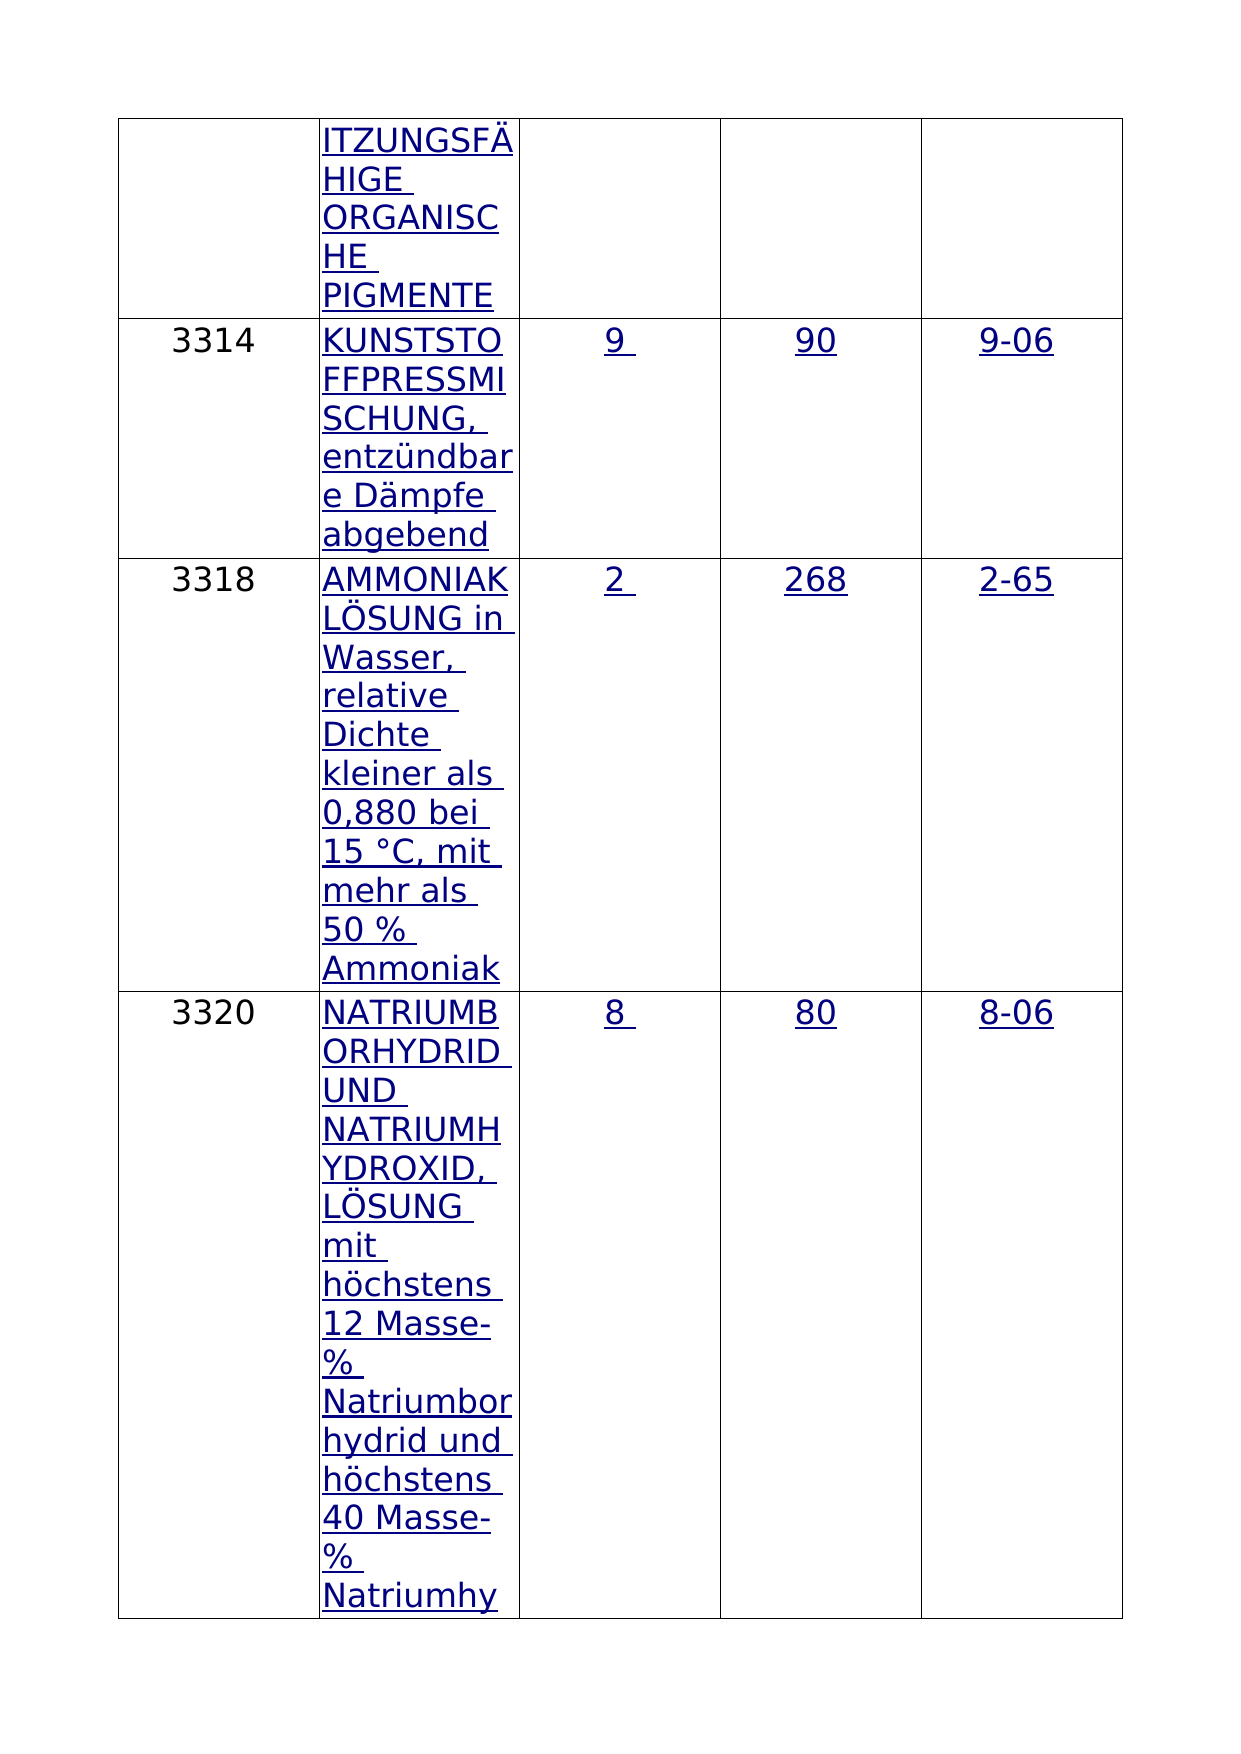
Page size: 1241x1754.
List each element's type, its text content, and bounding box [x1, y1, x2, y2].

table_cell 8-06 [922, 992, 1122, 1618]
table_cell [721, 119, 921, 318]
table_cell 8 [520, 992, 720, 1618]
table_cell 2-65 [922, 559, 1122, 991]
table_cell [922, 119, 1122, 318]
table_cell 9 [520, 319, 720, 557]
table_cell 268 [721, 559, 921, 991]
table_cell AMMONIAKLÖSUNG in Wasser, relative Dichte kleiner als 0,880 bei 15 °C, mit mehr als 50 % Ammoniak [320, 559, 519, 991]
table_cell 2 [520, 559, 720, 991]
table_cell [520, 119, 720, 318]
table_cell NATRIUMBORHYDRID UND NATRIUMHYDROXID, LÖSUNG mit höchstens 12 Masse-% Natriumborhydrid und höchstens 40 Masse-% Natriumhy [320, 992, 519, 1618]
table_cell 90 [721, 319, 921, 557]
table_cell [119, 119, 319, 318]
table_cell 3314 [119, 319, 319, 557]
table_cell ITZUNGSFÄHIGE ORGANISCHE PIGMENTE [320, 119, 519, 318]
table_cell KUNSTSTOFFPRESSMISCHUNG, entzündbare Dämpfe abgebend [320, 319, 519, 557]
table_cell 3320 [119, 992, 319, 1618]
table_cell 3318 [119, 559, 319, 991]
table_cell 80 [721, 992, 921, 1618]
table_cell 9-06 [922, 319, 1122, 557]
